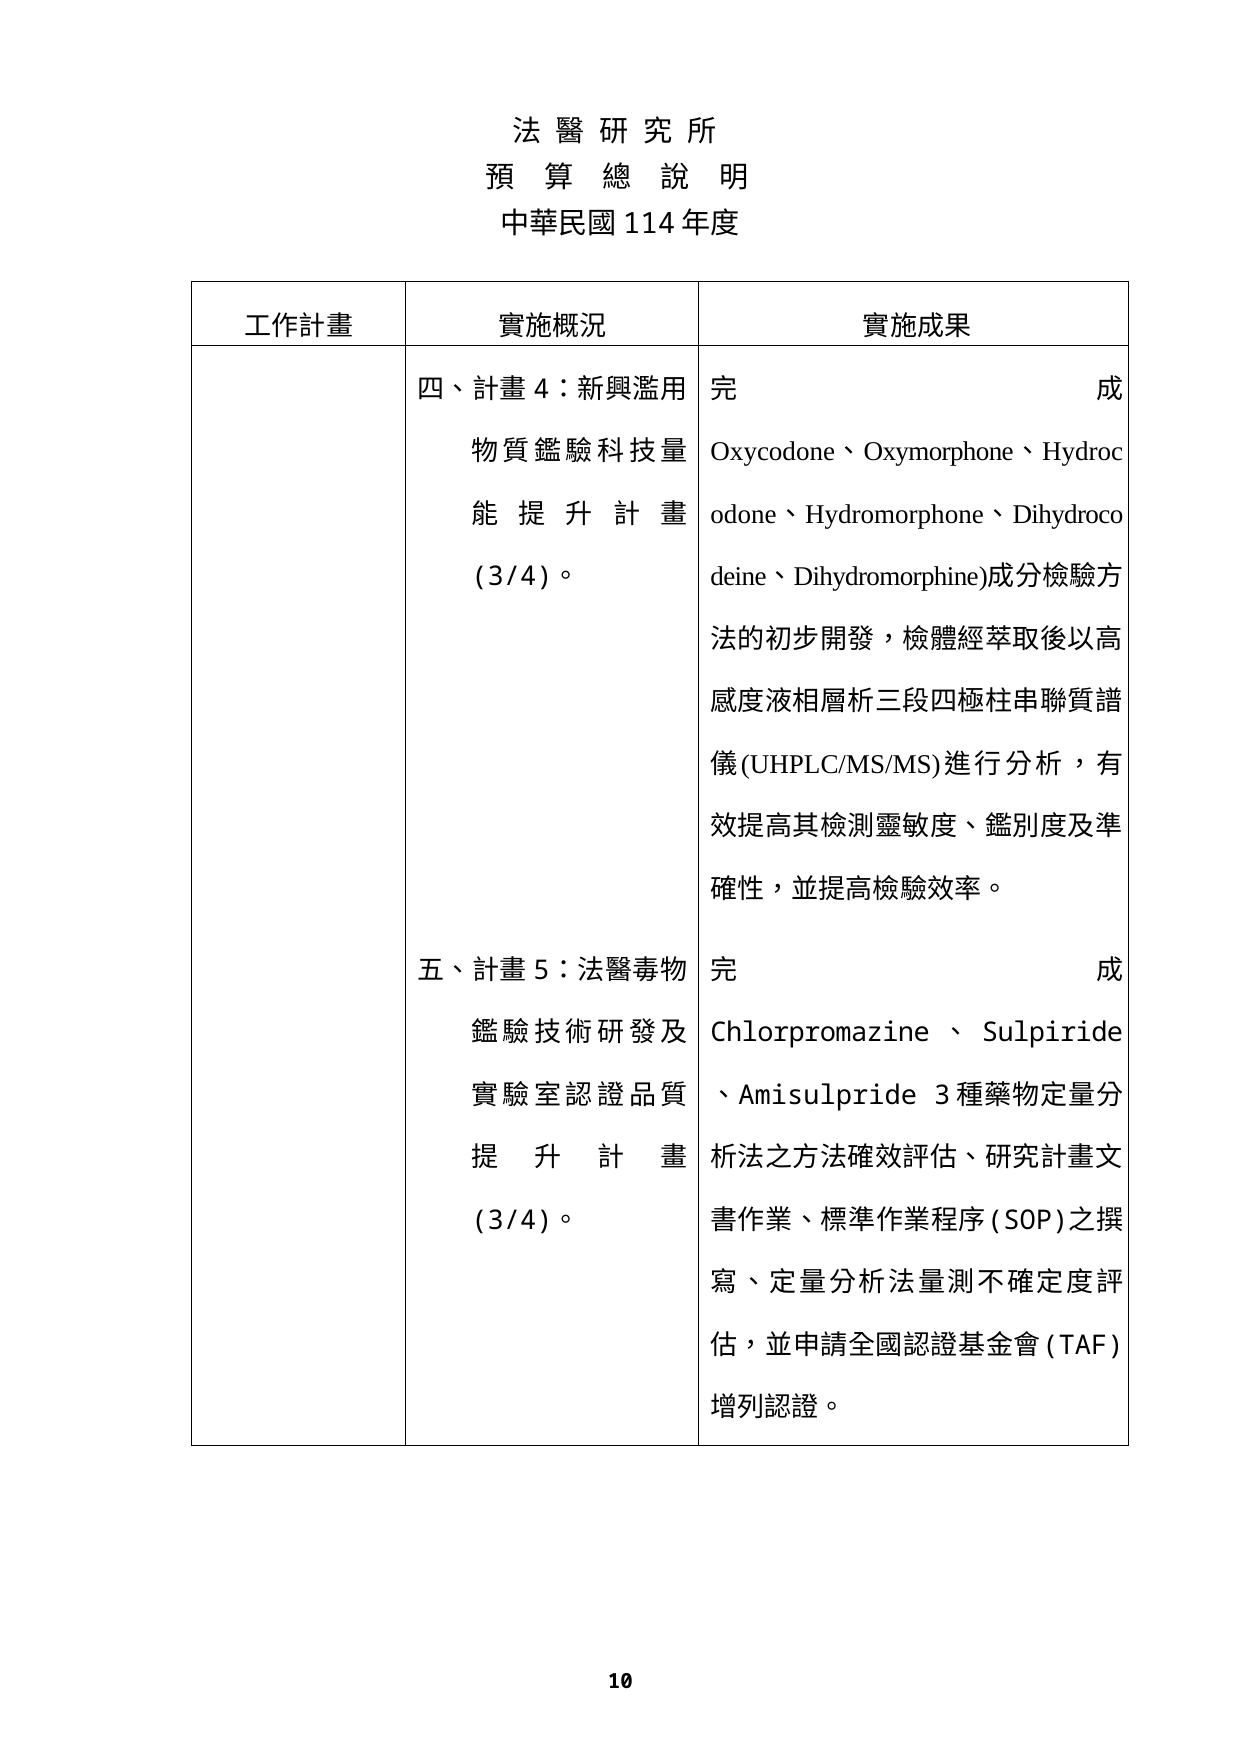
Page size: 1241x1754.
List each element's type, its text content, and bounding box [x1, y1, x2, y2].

table_cell 完成Oxycodone、Oxymorphone、Hydrocodone、Hydromorphone、Dihydrocodeine、Dihydromorphine)成分檢驗方法的初步開發，檢體經萃取後以高感度液相層析三段四極柱串聯質譜儀(UHPLC/MS/MS)進行分析，有效提高其檢測靈敏度、鑑別度及準確性，並提高檢驗效率。 [699, 346, 1128, 926]
table_cell 五、計畫5：法醫毒物鑑驗技術研發及實驗室認證品質提升計畫(3/4)。 [406, 926, 698, 1445]
table_cell [192, 926, 405, 1445]
table_cell 四、計畫4：新興濫用物質鑑驗科技量能提升計畫(3/4)。 [406, 346, 698, 926]
table_header 實施成果 [699, 282, 1128, 345]
table_cell 完成Chlorpromazine、Sulpiride、Amisulpride 3種藥物定量分析法之方法確效評估、研究計畫文書作業、標準作業程序(SOP)之撰寫、定量分析法量測不確定度評估，並申請全國認證基金會(TAF)增列認證。 [699, 926, 1128, 1445]
table_cell [192, 346, 405, 926]
table_header 實施概況 [406, 282, 698, 345]
table_header 工作計畫 [192, 282, 405, 345]
